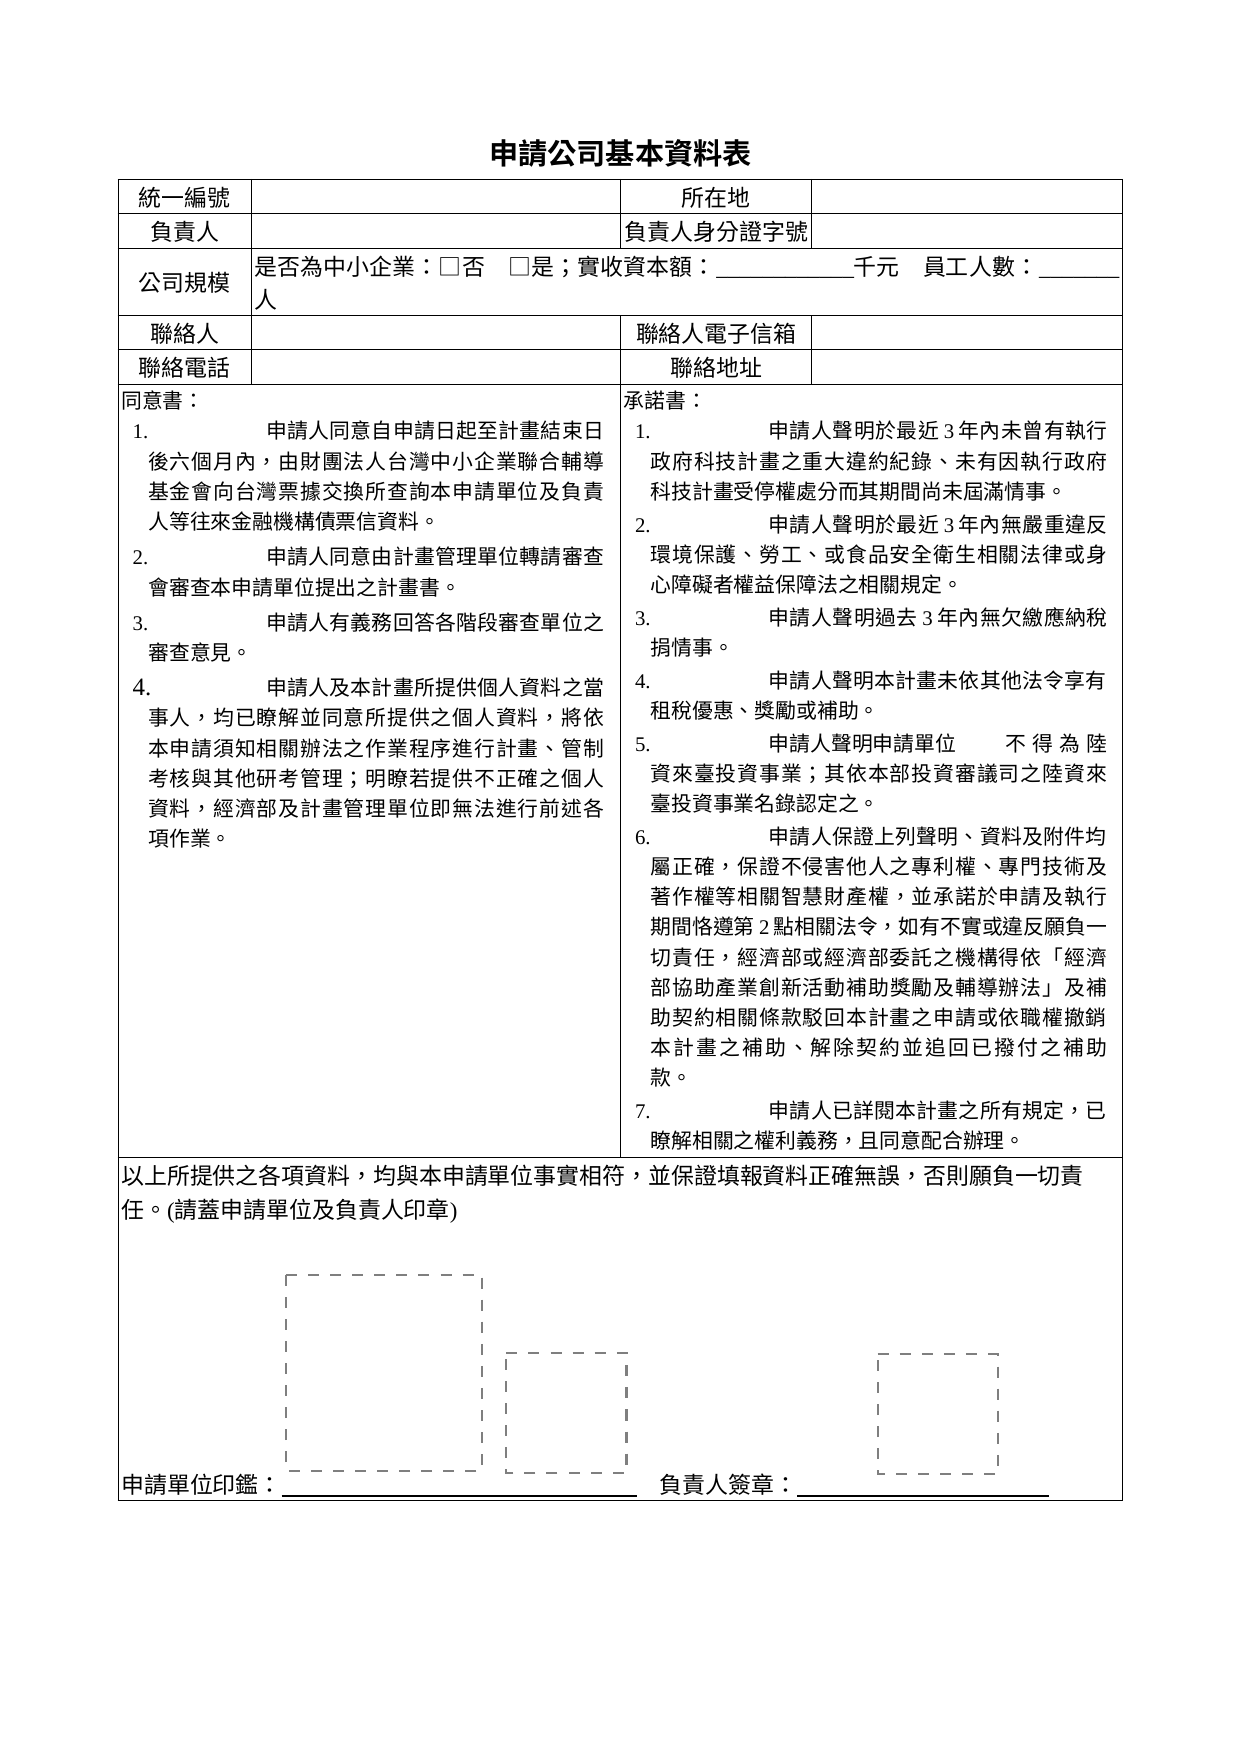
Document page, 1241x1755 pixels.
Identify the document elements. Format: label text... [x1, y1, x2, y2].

table_cell 同意書： 申請人同意自申請日起至計畫結束日後六個月內，由財團法人台灣中小企業聯合輔導基金會向台灣票據交換所查詢本申請單位及負責人等往來金融機構債票信資料。 申請人同意由計畫管理單位轉請審查會審查本申請單位提出之計畫書。 申請人有義務回答各階段審查單位之審查意見。 申請人及本計畫所提供個人資料之當事人，均已瞭解並同意所提供之個人資料，將依本申請須知相關辦法之作業程序進行計畫、管制考核與其他研考管理；明瞭若提供不正確之個人資料，經濟部及計畫管理單位即無法進行前述各項作業。 [119, 385, 620, 1157]
table_cell 聯絡電話 [119, 350, 251, 383]
table_cell [812, 214, 1122, 247]
table_cell 聯絡人 [119, 316, 251, 349]
table_header 統一編號 [119, 180, 251, 213]
table_cell 公司規模 [119, 249, 251, 315]
table_cell [812, 316, 1122, 349]
text 申請公司基本資料表 [133, 130, 1107, 173]
table_cell 承諾書： 申請人聲明於最近3年內未曾有執行政府科技計畫之重大違約紀錄、未有因執行政府科技計畫受停權處分而其期間尚未屆滿情事。 申請人聲明於最近3年內無嚴重違反環境保護、勞工、或食品安全衛生相關法律或身心障礙者權益保障法之相關規定。 申請人聲明過去3年內無欠繳應納稅捐情事。 申請人聲明本計畫未依其他法令享有租稅優惠、獎勵或補助。 申請人聲明申請單位 不得為陸資來臺投資事業；其依本部投資審議司之陸資來臺投資事業名錄認定之。 申請人保證上列聲明、資料及附件均屬正確，保證不侵害他人之專利權、專門技術及著作權等相關智慧財產權，並承諾於申請及執行期間恪遵第2點相關法令，如有不實或違反願負一切責任，經濟部或經濟部委託之機構得依「經濟部協助產業創新活動補助獎勵及輔導辦法」及補助契約相關條款駁回本計畫之申請或依職權撤銷本計畫之補助、解除契約並追回已撥付之補助款。 申請人已詳閱本計畫之所有規定，已瞭解相關之權利義務，且同意配合辦理。 [621, 385, 1122, 1157]
table_cell [252, 350, 620, 383]
table_header 所在地 [621, 180, 811, 213]
table_header [812, 180, 1122, 213]
table_cell [252, 316, 620, 349]
table_header [252, 180, 620, 213]
table_cell 聯絡人電子信箱 [621, 316, 811, 349]
table_cell 負責人身分證字號 [621, 214, 811, 247]
table_cell 負責人 [119, 214, 251, 247]
table_cell 以上所提供之各項資料，均與本申請單位事實相符，並保證填報資料正確無誤，否則願負一切責任。(請蓋申請單位及負責人印章) 申請單位印鑑： 負責人簽章： [119, 1158, 1122, 1500]
table_cell 是否為中小企業：□否 □是；實收資本額：____________千元 員工人數：_______人 [252, 249, 1122, 315]
table_cell [252, 214, 620, 247]
table_cell [812, 350, 1122, 383]
table_cell 聯絡地址 [621, 350, 811, 383]
